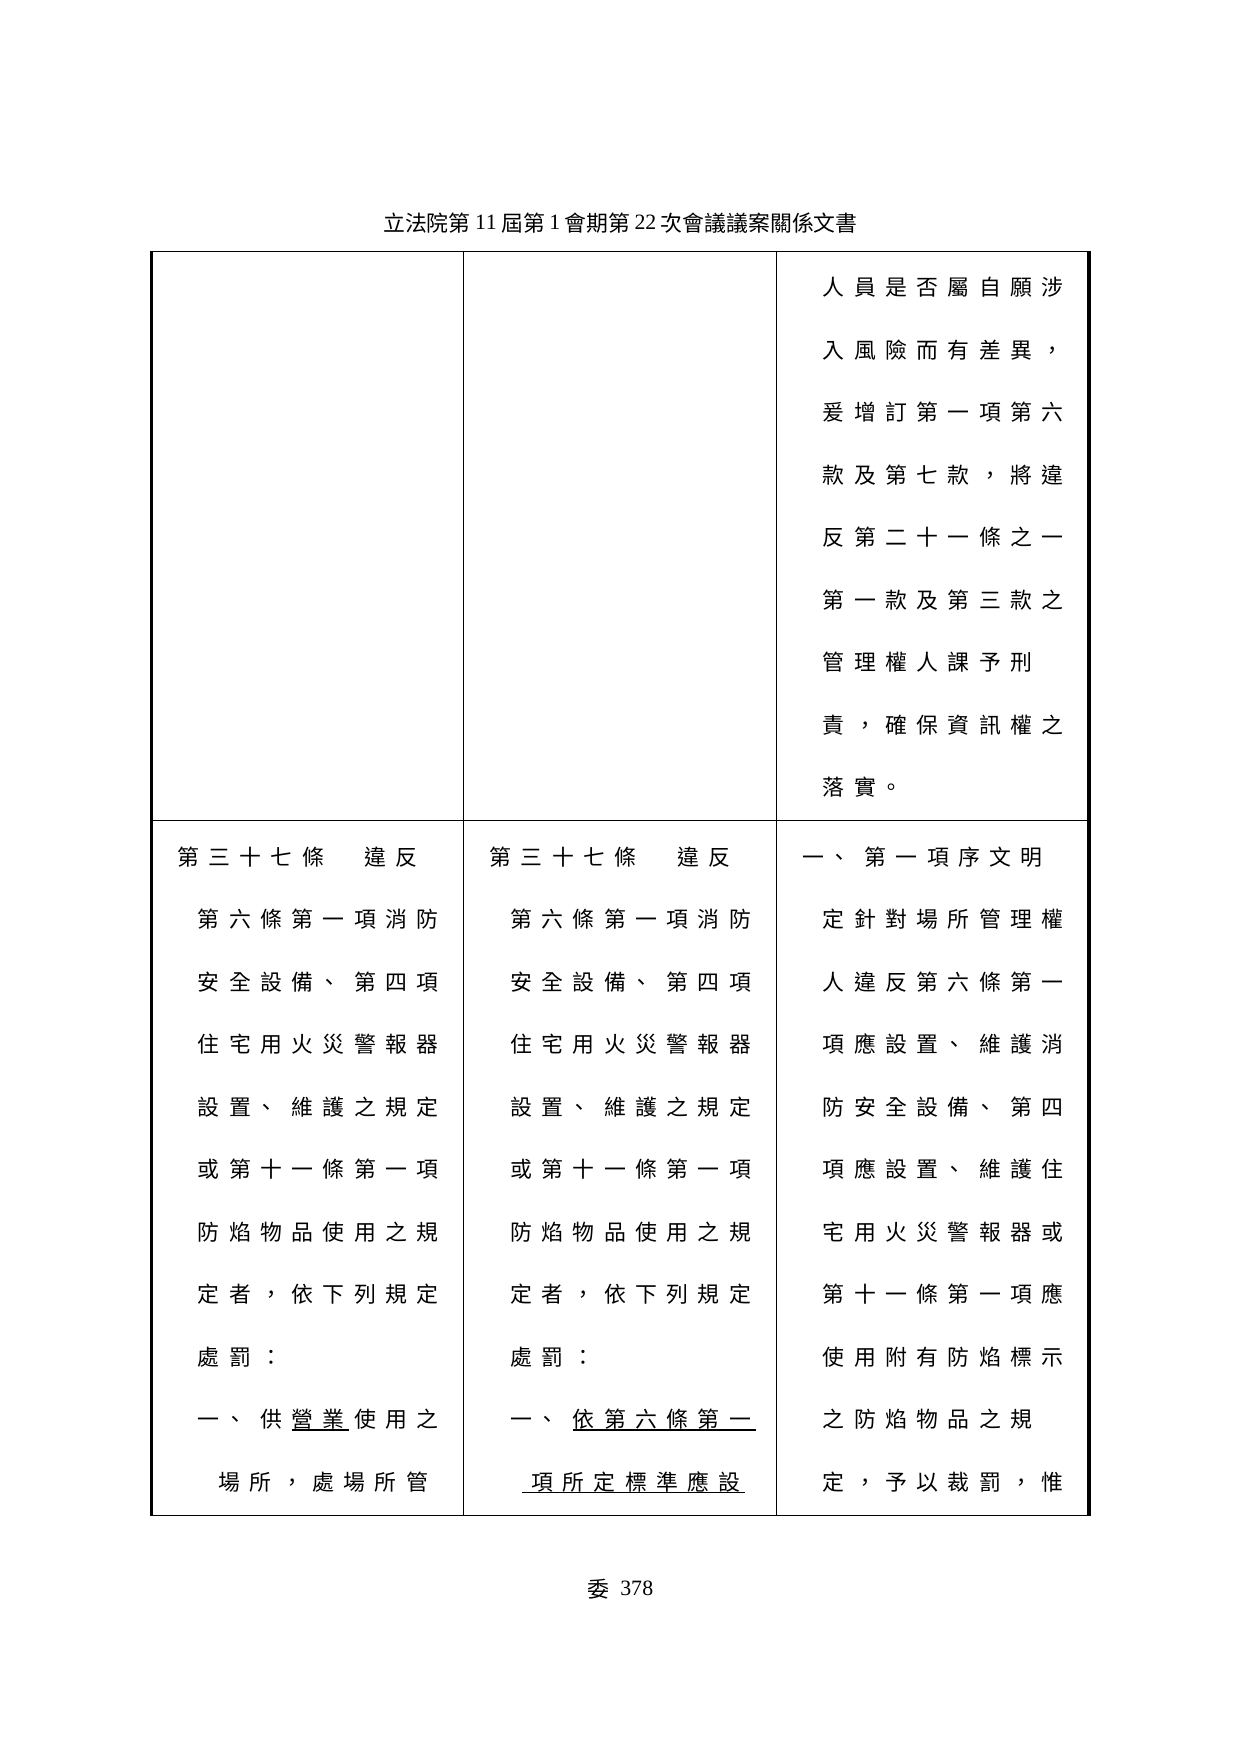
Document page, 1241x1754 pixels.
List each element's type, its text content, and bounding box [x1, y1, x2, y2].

table_cell 人員是否屬自願涉入風險而有差異，爰增訂第一項第六款及第七款，將違反第二十一條之一第一款及第三款之管理權人課予刑責，確保資訊權之落實。 [777, 252, 1087, 820]
table_cell 一、第一項序文明定針對場所管理權人違反第六條第一項應設置、維護消防安全設備、第四項應設置、維護住宅用火災警報器或第十一條第一項應使用附有防焰標示之防焰物品之規定，予以裁罰，惟 [777, 821, 1087, 1514]
table_cell [464, 252, 776, 820]
table_cell 第三十七條 違反第六條第一項消防安全設備、第四項住宅用火災警報器設置、維護之規定或第十一條第一項防焰物品使用之規定者，依下列規定處罰： 一、供營業使用之場所，處場所管 [153, 821, 463, 1514]
table_cell [153, 252, 463, 820]
table_cell 第三十七條 違反第六條第一項消防安全設備、第四項住宅用火災警報器設置、維護之規定或第十一條第一項防焰物品使用之規定者，依下列規定處罰： 一、依第六條第一項所定標準應設 [464, 821, 776, 1514]
